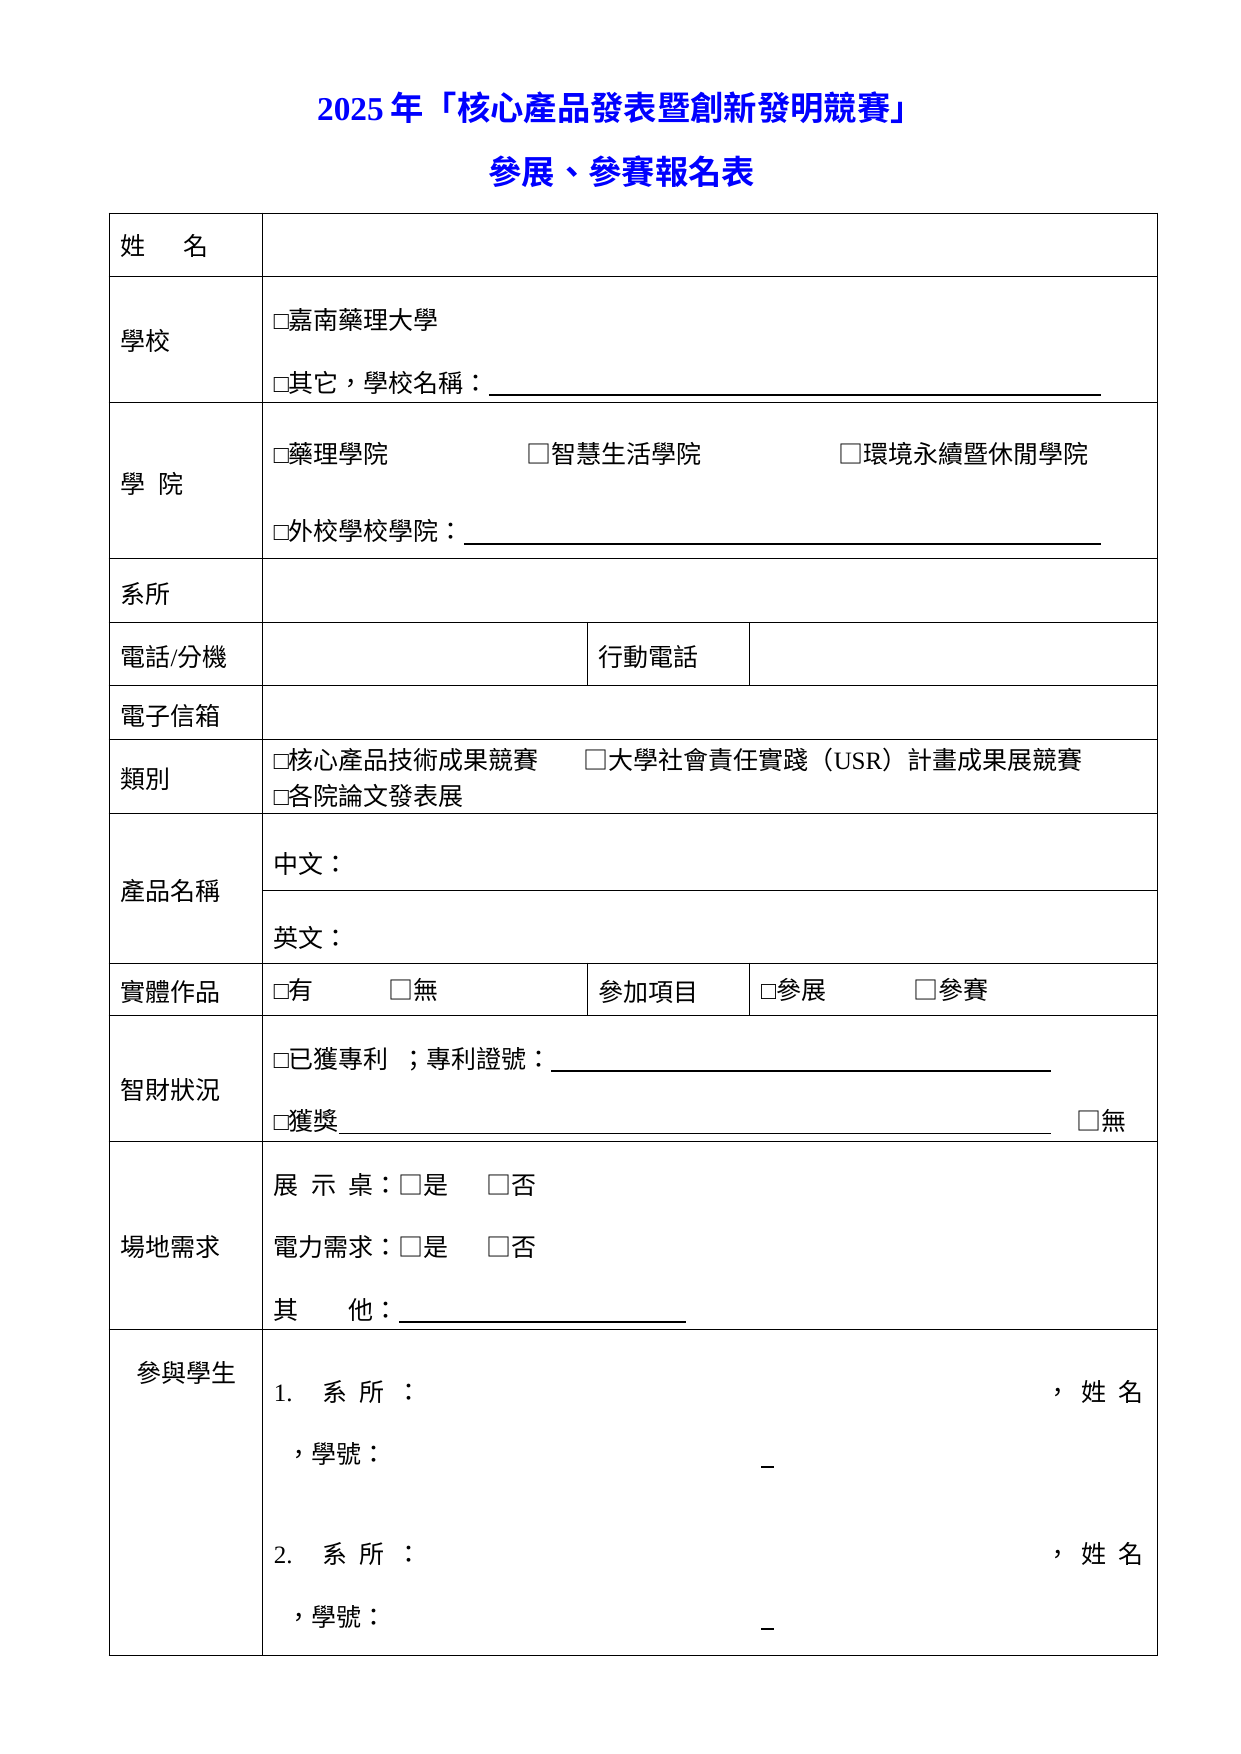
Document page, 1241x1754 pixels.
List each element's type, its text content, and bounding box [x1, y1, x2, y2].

text 2025年「核心產品發表暨創新發明競賽」 [59, 64, 1181, 127]
table_cell 1. 系所： ，姓名 ，學號： 2. 系所： ，姓名 ，學號： [263, 1330, 1157, 1655]
table_cell 行動電話 [588, 623, 749, 685]
table_cell [750, 623, 1157, 685]
table_cell 電子信箱 [110, 686, 262, 739]
table_cell 參加項目 [588, 964, 749, 1014]
table_cell □核心產品技術成果競賽 □大學社會責任實踐（USR）計畫成果展競賽 □各院論文發表展 [263, 740, 1157, 813]
table_cell 參與學生 [110, 1330, 262, 1655]
table_cell □藥理學院 □智慧生活學院 □環境永續暨休閒學院 □外校學校學院： [263, 403, 1157, 558]
table_cell 電話/分機 [110, 623, 262, 685]
table_cell 學校 [110, 277, 262, 402]
table_cell □嘉南藥理大學 □其它，學校名稱： [263, 277, 1157, 402]
table_cell 中文： [263, 814, 1157, 890]
table_cell 英文： [263, 891, 1157, 962]
table_cell 智財狀況 [110, 1016, 262, 1141]
table_cell 展 示 桌：□是 □否 電力需求：□是 □否 其 他： [263, 1142, 1157, 1329]
table_cell 系所 [110, 559, 262, 622]
table_header [263, 214, 1157, 276]
table_cell [263, 623, 587, 685]
table_header 姓 名 [110, 214, 262, 276]
table_cell 場地需求 [110, 1142, 262, 1329]
table_cell [263, 686, 1157, 739]
table_cell 類別 [110, 740, 262, 813]
table_cell 實體作品 [110, 964, 262, 1014]
text 參展、參賽報名表 [97, 146, 1147, 194]
table_cell [263, 559, 1157, 622]
table_cell 學 院 [110, 403, 262, 558]
table_cell □參展 □參賽 [750, 964, 1157, 1014]
table_cell 產品名稱 [110, 814, 262, 962]
table_cell □已獲專利 ；專利證號： □獲獎 □無 [263, 1016, 1157, 1141]
table_cell □有 □無 [263, 964, 587, 1014]
